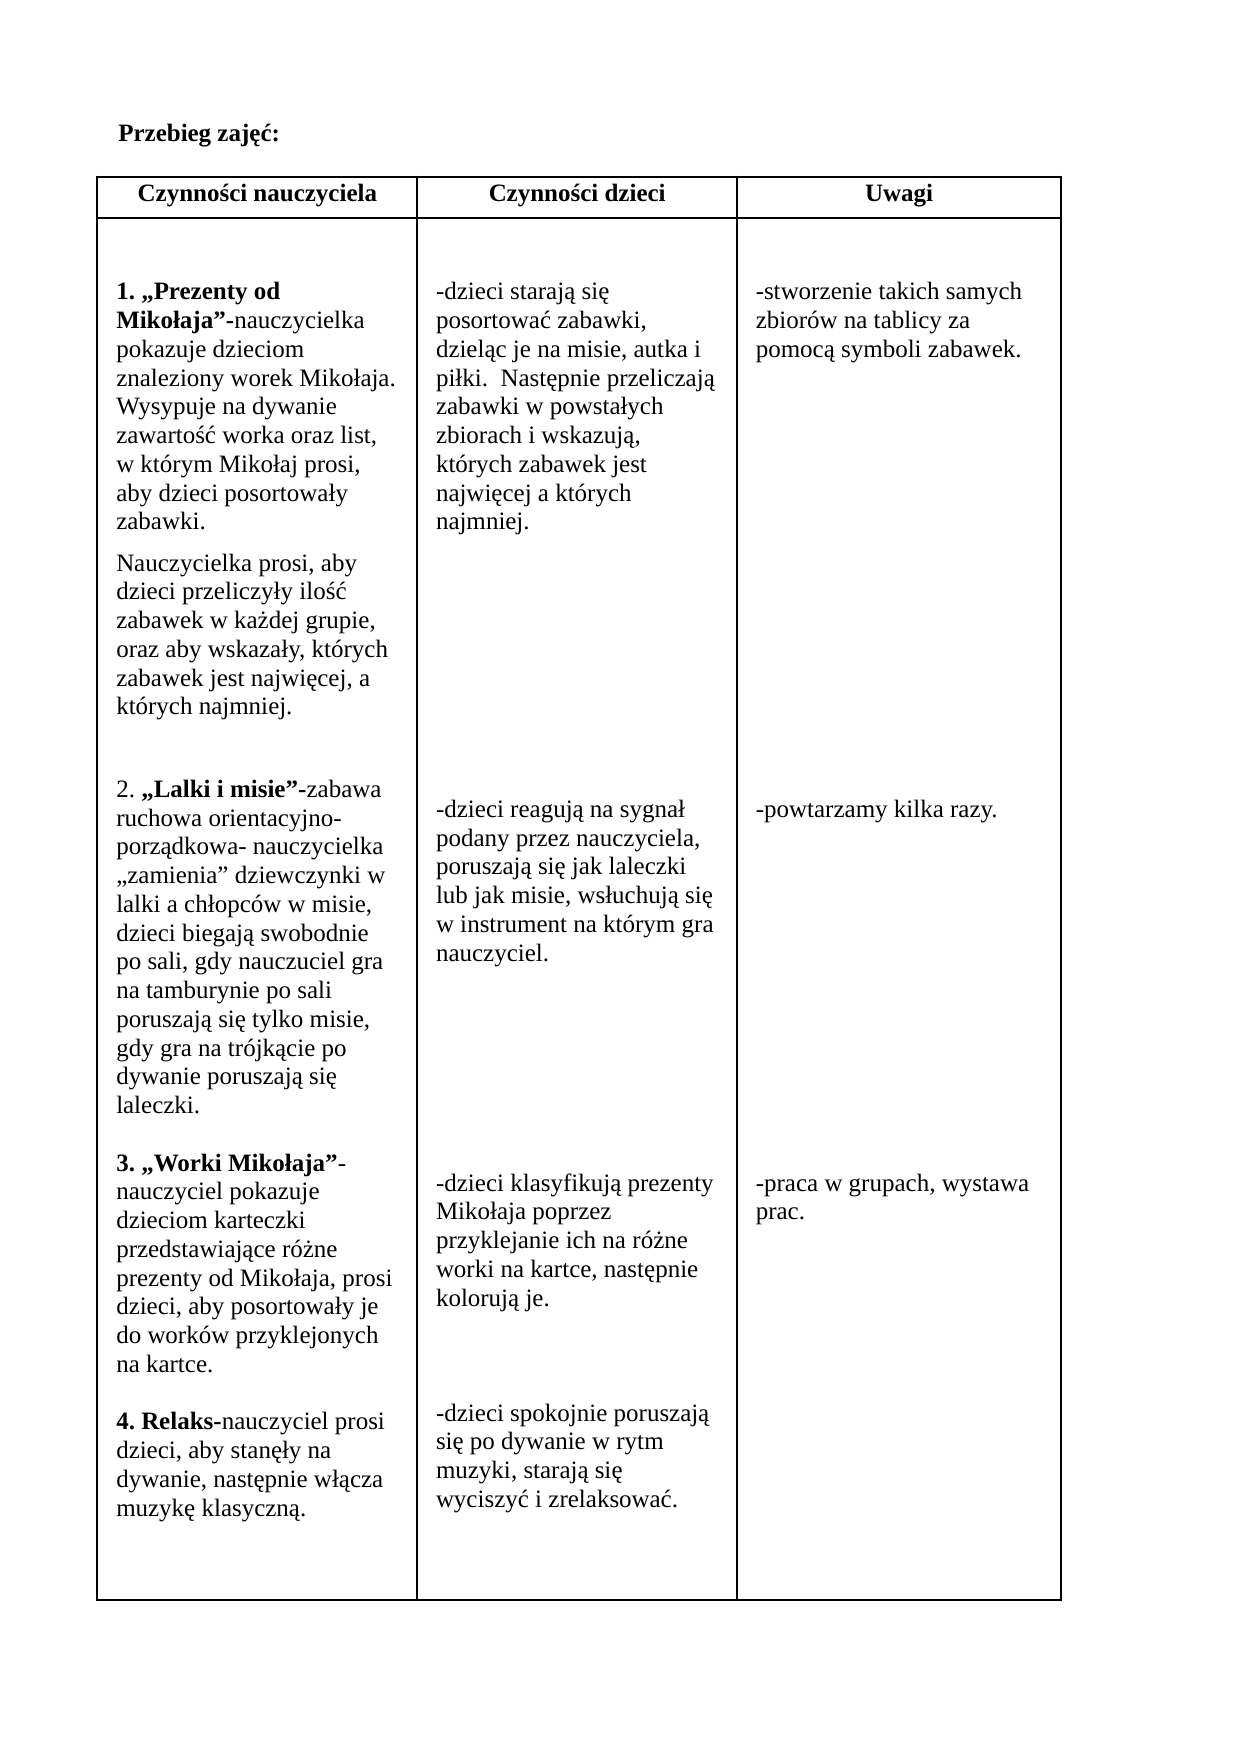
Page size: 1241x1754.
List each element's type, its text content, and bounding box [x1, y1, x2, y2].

table_header Czynności nauczyciela [98, 178, 416, 217]
table_cell 1. „Prezenty od Mikołaja”-nauczycielka pokazuje dzieciom znaleziony worek Mikołaja. Wysypuje na dywanie zawartość worka oraz list, w którym Mikołaj prosi, aby dzieci posortowały zabawki. Nauczycielka prosi, aby dzieci przeliczyły ilość zabawek w każdej grupie, oraz aby wskazały, których zabawek jest najwięcej, a których najmniej. 2. „Lalki i misie”-zabawa ruchowa orientacyjno-porządkowa- nauczycielka „zamienia” dziewczynki w lalki a chłopców w misie, dzieci biegają swobodnie po sali, gdy nauczuciel gra na tamburynie po sali poruszają się tylko misie, gdy gra na trójkącie po dywanie poruszają się laleczki. 3. „Worki Mikołaja”- nauczyciel pokazuje dzieciom karteczki przedstawiające różne prezenty od Mikołaja, prosi dzieci, aby posortowały je do worków przyklejonych na kartce. 4. Relaks-nauczyciel prosi dzieci, aby stanęły na dywanie, następnie włącza muzykę klasyczną. [98, 219, 416, 1599]
text Przebieg zajęć: [118, 118, 1122, 147]
table_header Czynności dzieci [418, 178, 736, 217]
table_cell -stworzenie takich samych zbiorów na tablicy za pomocą symboli zabawek. -powtarzamy kilka razy. -praca w grupach, wystawa prac. [738, 219, 1060, 1599]
table_header Uwagi [738, 178, 1060, 217]
table_cell -dzieci starają się posortować zabawki, dzieląc je na misie, autka i piłki. Następnie przeliczają zabawki w powstałych zbiorach i wskazują, których zabawek jest najwięcej a których najmniej. -dzieci reagują na sygnał podany przez nauczyciela, poruszają się jak laleczki lub jak misie, wsłuchują się w instrument na którym gra nauczyciel. -dzieci klasyfikują prezenty Mikołaja poprzez przyklejanie ich na różne worki na kartce, następnie kolorują je. -dzieci spokojnie poruszają się po dywanie w rytm muzyki, starają się wyciszyć i zrelaksować. [418, 219, 736, 1599]
